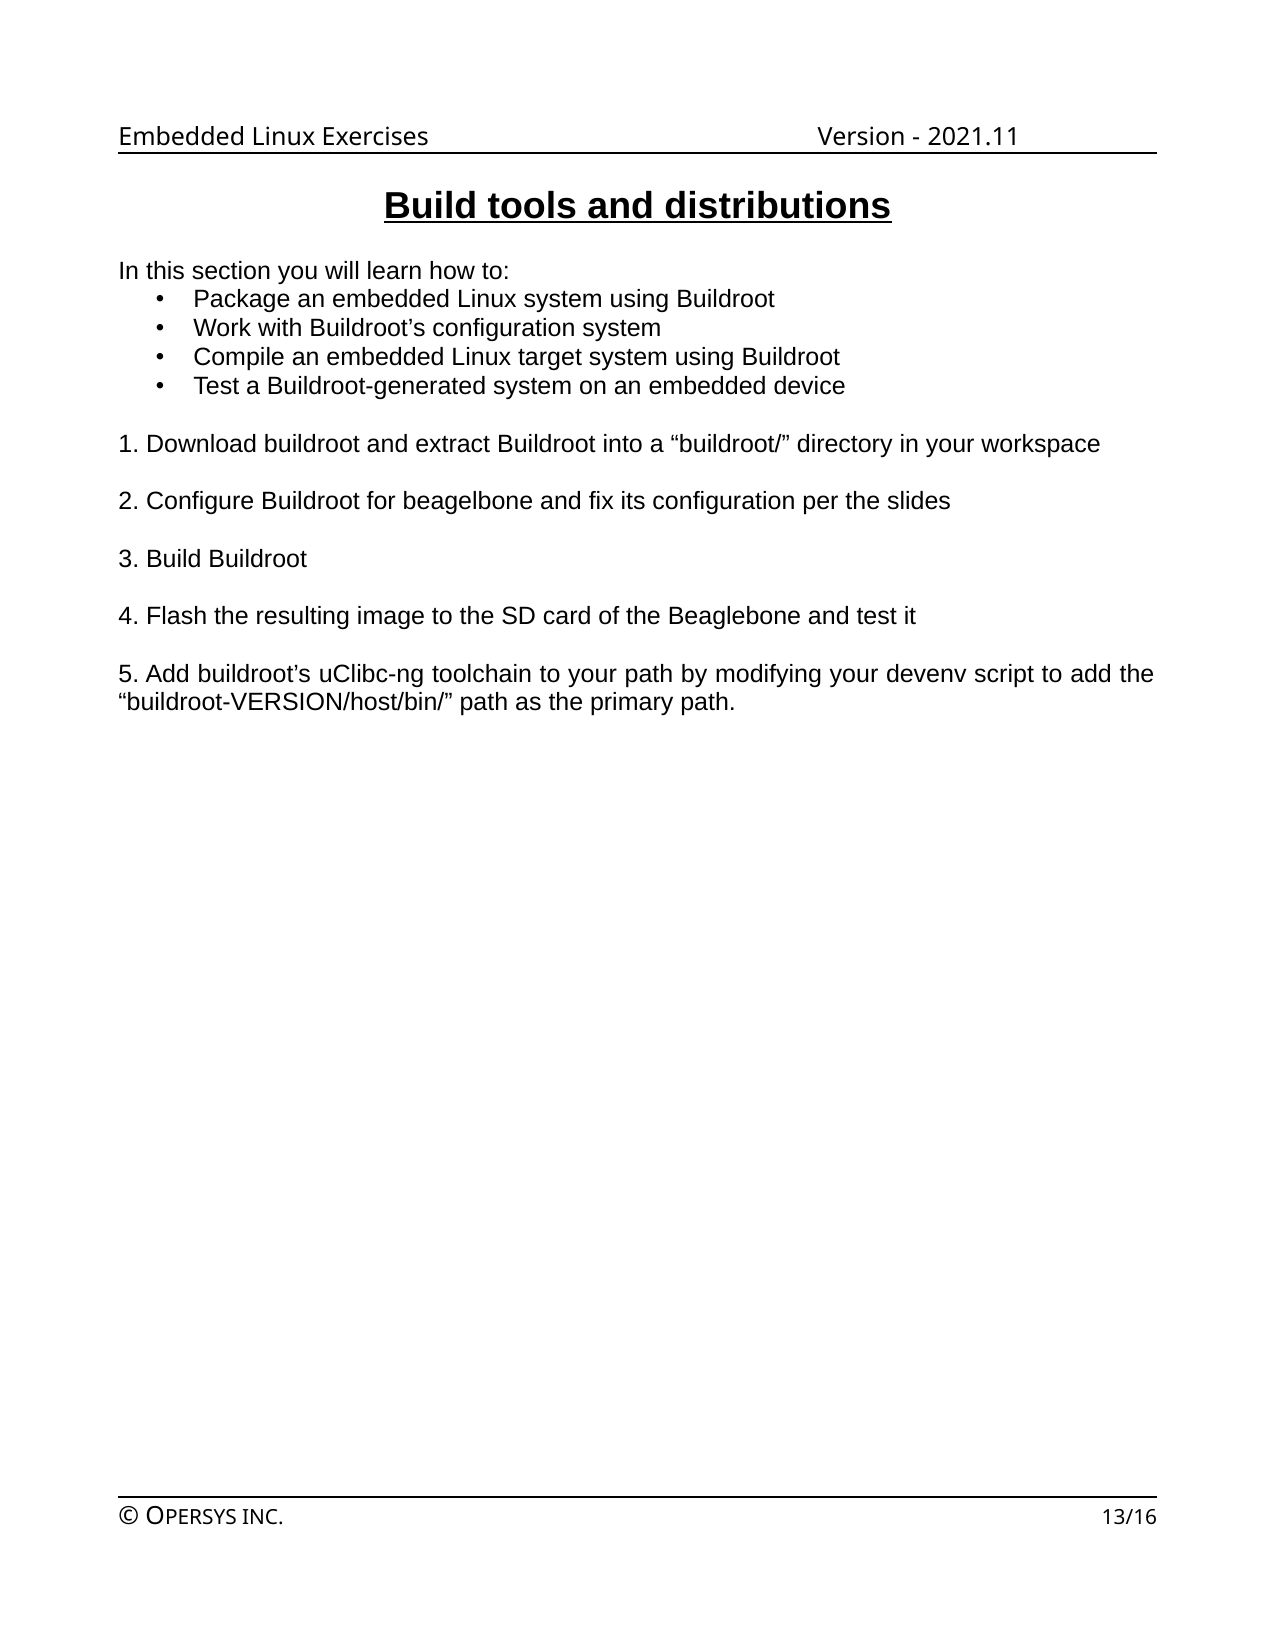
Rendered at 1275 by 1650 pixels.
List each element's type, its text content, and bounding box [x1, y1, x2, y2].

list Compile an embedded Linux target system using Buildroot [156, 342, 1157, 371]
list Test a Buildroot-generated system on an embedded device [156, 371, 1157, 400]
list Package an embedded Linux system using Buildroot [156, 284, 1157, 313]
text Build tools and distributions [118, 184, 1157, 227]
text 3. Build Buildroot [118, 543, 1157, 572]
list Work with Buildroot’s configuration system [156, 313, 1157, 342]
text 4. Flash the resulting image to the SD card of the Beaglebone and test it [118, 601, 1157, 630]
text 5. Add buildroot’s uClibc-ng toolchain to your path by modifying your devenv script to add the “buildroot-VERSION/host/bin/” path as the primary path. [118, 658, 1157, 716]
text 2. Configure Buildroot for beagelbone and fix its configuration per the slides [118, 486, 1157, 515]
text In this section you will learn how to: [118, 256, 1157, 284]
text 1. Download buildroot and extract Buildroot into a “buildroot/” directory in your workspace [118, 428, 1157, 457]
